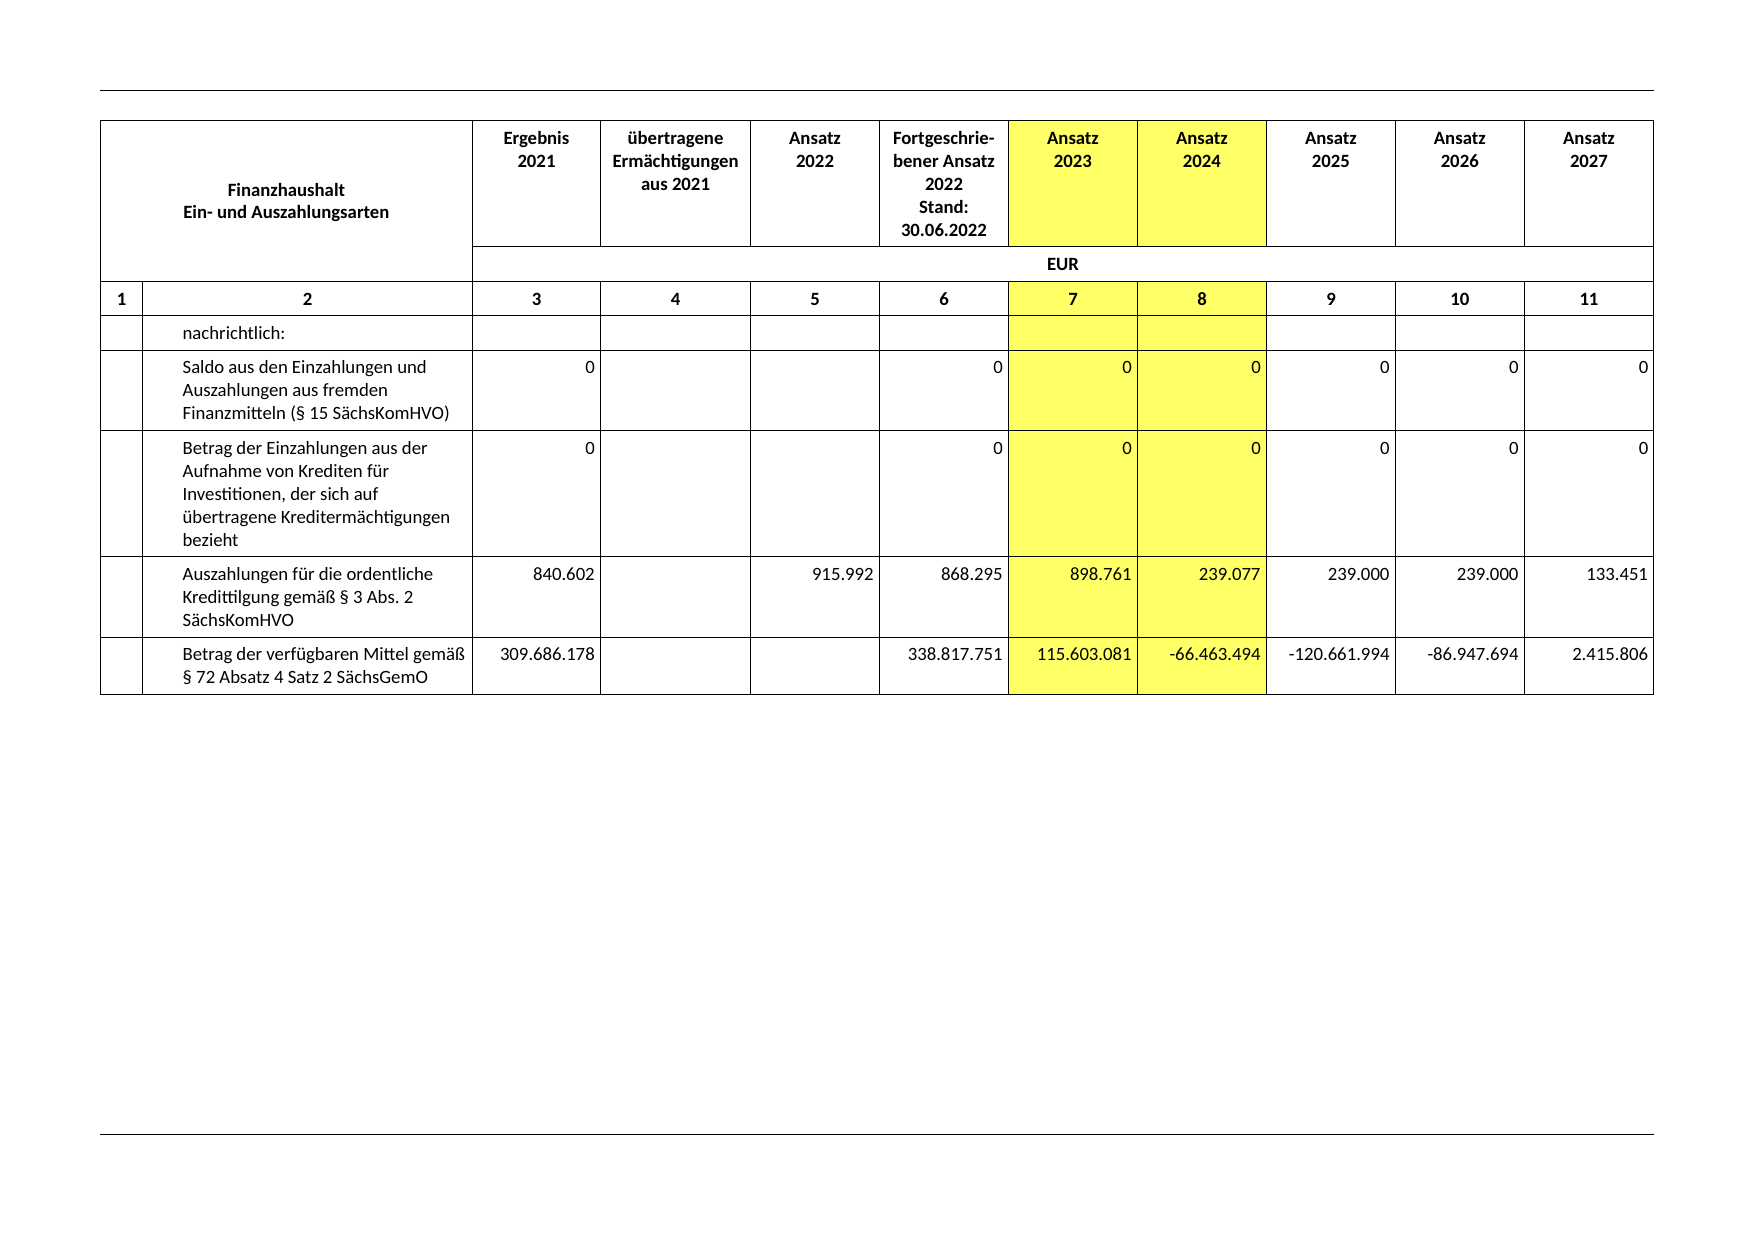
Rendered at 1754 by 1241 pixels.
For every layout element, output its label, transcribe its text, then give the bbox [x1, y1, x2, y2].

table_cell 2 [143, 282, 472, 315]
table_cell [101, 316, 142, 350]
table_cell 898.761 [1009, 557, 1137, 637]
table_cell Auszahlungen für die ordentliche Kredittilgung gemäß § 3 Abs. 2 SächsKomHVO [177, 557, 472, 637]
table_cell 8 [1138, 282, 1266, 315]
table_cell 0 [1396, 431, 1524, 556]
table_cell [143, 316, 177, 350]
table_cell 915.992 [751, 557, 879, 637]
table_cell 3 [473, 282, 600, 315]
table_cell -66.463.494 [1138, 638, 1266, 694]
table_header Ansatz 2026 [1396, 121, 1524, 246]
table_cell -120.661.994 [1267, 638, 1395, 694]
table_cell [101, 557, 142, 637]
table_cell 0 [1525, 431, 1653, 556]
table_cell [1009, 316, 1137, 350]
table_cell 4 [601, 282, 750, 315]
table_cell [601, 351, 750, 430]
table_cell [101, 351, 142, 430]
table_cell [101, 431, 142, 556]
table_cell [751, 431, 879, 556]
table_cell 0 [1267, 431, 1395, 556]
table_cell 0 [1009, 351, 1137, 430]
table_cell [751, 638, 879, 694]
table_cell Saldo aus den Einzahlungen und Auszahlungen aus fremden Finanzmitteln (§ 15 SächsKomHVO) [177, 351, 472, 430]
table_cell [601, 638, 750, 694]
table_cell [473, 316, 600, 350]
table_cell [751, 316, 879, 350]
table_cell [601, 316, 750, 350]
table_cell 0 [1267, 351, 1395, 430]
table_cell 0 [1138, 351, 1266, 430]
table_cell 239.077 [1138, 557, 1266, 637]
table_cell 0 [473, 431, 600, 556]
table_header Ansatz 2023 [1009, 121, 1137, 246]
table_cell 0 [1138, 431, 1266, 556]
table_cell Betrag der verfügbaren Mittel gemäß § 72 Absatz 4 Satz 2 SächsGemO [177, 638, 472, 694]
table_cell 868.295 [880, 557, 1008, 637]
table_cell 10 [1396, 282, 1524, 315]
table_cell -86.947.694 [1396, 638, 1524, 694]
table_header übertragene Ermächtigungen aus 2021 [601, 121, 750, 246]
table_cell [143, 557, 177, 637]
table_cell 0 [1525, 351, 1653, 430]
table_cell 1 [101, 282, 142, 315]
table_cell 0 [880, 351, 1008, 430]
table_cell [143, 431, 177, 556]
table_cell [601, 557, 750, 637]
table_cell [880, 316, 1008, 350]
table_header Ansatz 2024 [1138, 121, 1266, 246]
table_cell 0 [1396, 351, 1524, 430]
table_cell 7 [1009, 282, 1137, 315]
table_cell [601, 431, 750, 556]
table_cell 0 [1009, 431, 1137, 556]
table_cell 11 [1525, 282, 1653, 315]
table_cell 133.451 [1525, 557, 1653, 637]
table_header Ergebnis 2021 [473, 121, 600, 246]
table_header Ansatz 2022 [751, 121, 879, 246]
table_cell 5 [751, 282, 879, 315]
table_header Ansatz 2025 [1267, 121, 1395, 246]
table_cell 309.686.178 [473, 638, 600, 694]
table_cell [101, 638, 142, 694]
table_cell [1396, 316, 1524, 350]
table_cell 115.603.081 [1009, 638, 1137, 694]
table_cell [1525, 316, 1653, 350]
table_cell [1138, 316, 1266, 350]
table_cell 239.000 [1396, 557, 1524, 637]
table_cell 9 [1267, 282, 1395, 315]
table_header Fortgeschrie-bener Ansatz 2022 Stand: 30.06.2022 [880, 121, 1008, 246]
table_cell EUR [473, 247, 1653, 281]
table_header Finanzhaushalt Ein- und Auszahlungsarten [101, 121, 472, 281]
table_cell 6 [880, 282, 1008, 315]
table_cell [143, 351, 177, 430]
table_cell 2.415.806 [1525, 638, 1653, 694]
table_cell 0 [880, 431, 1008, 556]
table_cell nachrichtlich: [177, 316, 472, 350]
table_cell [1267, 316, 1395, 350]
table_cell [143, 638, 177, 694]
table_cell 239.000 [1267, 557, 1395, 637]
table_cell Betrag der Einzahlungen aus der Aufnahme von Krediten für Investitionen, der sich auf übertragene Kreditermächtigungen bezieht [177, 431, 472, 556]
table_header Ansatz 2027 [1525, 121, 1653, 246]
table_cell 840.602 [473, 557, 600, 637]
table_cell 338.817.751 [880, 638, 1008, 694]
table_cell 0 [473, 351, 600, 430]
table_cell [751, 351, 879, 430]
